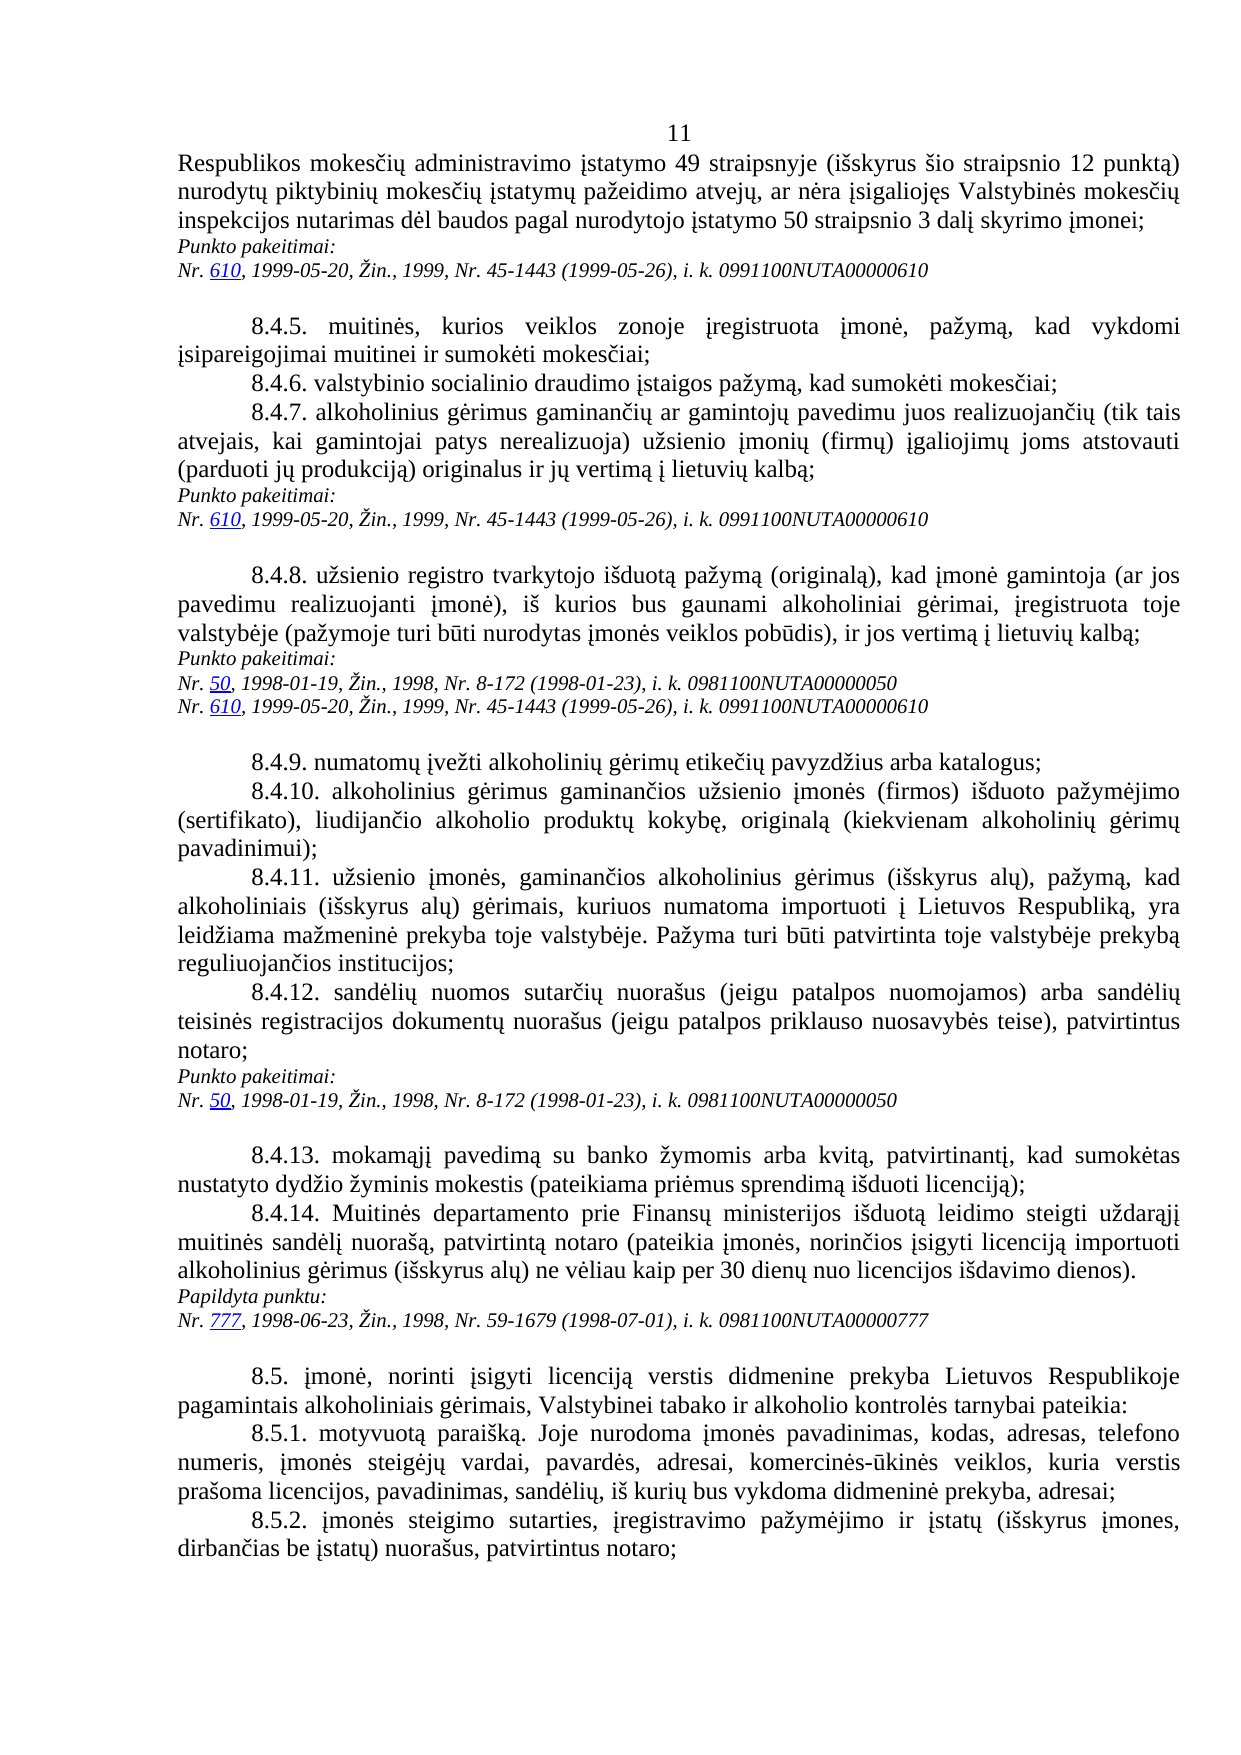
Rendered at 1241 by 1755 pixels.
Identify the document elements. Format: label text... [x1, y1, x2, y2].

text 8.4.8. užsienio registro tvarkytojo išduotą pažymą (originalą), kad įmonė gamintoja (ar jos pavedimu realizuojanti įmonė), iš kurios bus gaunami alkoholiniai gėrimai, įregistruota toje valstybėje (pažymoje turi būti nurodytas įmonės veiklos pobūdis), ir jos vertimą į lietuvių kalbą; [177, 560, 1181, 646]
text 8.4.12. sandėlių nuomos sutarčių nuorašus (jeigu patalpos nuomojamos) arba sandėlių teisinės registracijos dokumentų nuorašus (jeigu patalpos priklauso nuosavybės teise), patvirtintus notaro; [177, 977, 1181, 1063]
text Papildyta punktu: [177, 1284, 1181, 1308]
text Punkto pakeitimai: [177, 646, 1181, 670]
text 8.4.14. Muitinės departamento prie Finansų ministerijos išduotą leidimo steigti uždarąjį muitinės sandėlį nuorašą, patvirtintą notaro (pateikia įmonės, norinčios įsigyti licenciją importuoti alkoholinius gėrimus (išskyrus alų) ne vėliau kaip per 30 dienų nuo licencijos išdavimo dienos). [177, 1198, 1181, 1284]
text Punkto pakeitimai: [177, 483, 1181, 507]
text 8.4.13. mokamąjį pavedimą su banko žymomis arba kvitą, patvirtinantį, kad sumokėtas nustatyto dydžio žyminis mokestis (pateikiama priėmus sprendimą išduoti licenciją); [177, 1140, 1181, 1198]
text Punkto pakeitimai: [177, 1063, 1181, 1088]
text 8.4.9. numatomų įvežti alkoholinių gėrimų etikečių pavyzdžius arba katalogus; [177, 747, 1181, 776]
text 8.4.7. alkoholinius gėrimus gaminančių ar gamintojų pavedimu juos realizuojančių (tik tais atvejais, kai gamintojai patys nerealizuoja) užsienio įmonių (firmų) įgaliojimų joms atstovauti (parduoti jų produkciją) originalus ir jų vertimą į lietuvių kalbą; [177, 397, 1181, 483]
text Punkto pakeitimai: [177, 234, 1181, 258]
text 8.5.2. įmonės steigimo sutarties, įregistravimo pažymėjimo ir įstatų (išskyrus įmones, dirbančias be įstatų) nuorašus, patvirtintus notaro; [177, 1505, 1181, 1562]
text Nr. 777, 1998-06-23, Žin., 1998, Nr. 59-1679 (1998-07-01), i. k. 0981100NUTA00000777 [177, 1308, 1181, 1332]
text Nr. 610, 1999-05-20, Žin., 1999, Nr. 45-1443 (1999-05-26), i. k. 0991100NUTA00000610 [177, 507, 1181, 531]
text Nr. 50, 1998-01-19, Žin., 1998, Nr. 8-172 (1998-01-23), i. k. 0981100NUTA00000050 [177, 1088, 1181, 1112]
text 8.4.11. užsienio įmonės, gaminančios alkoholinius gėrimus (išskyrus alų), pažymą, kad alkoholiniais (išskyrus alų) gėrimais, kuriuos numatoma importuoti į Lietuvos Respubliką, yra leidžiama mažmeninė prekyba toje valstybėje. Pažyma turi būti patvirtinta toje valstybėje prekybą reguliuojančios institucijos; [177, 862, 1181, 977]
text Nr. 50, 1998-01-19, Žin., 1998, Nr. 8-172 (1998-01-23), i. k. 0981100NUTA00000050 [177, 670, 1181, 694]
text Nr. 610, 1999-05-20, Žin., 1999, Nr. 45-1443 (1999-05-26), i. k. 0991100NUTA00000610 [177, 694, 1181, 718]
text Nr. 610, 1999-05-20, Žin., 1999, Nr. 45-1443 (1999-05-26), i. k. 0991100NUTA00000610 [177, 258, 1181, 282]
text 8.4.5. muitinės, kurios veiklos zonoje įregistruota įmonė, pažymą, kad vykdomi įsipareigojimai muitinei ir sumokėti mokesčiai; [177, 311, 1181, 368]
text Respublikos mokesčių administravimo įstatymo 49 straipsnyje (išskyrus šio straipsnio 12 punktą) nurodytų piktybinių mokesčių įstatymų pažeidimo atvejų, ar nėra įsigaliojęs Valstybinės mokesčių inspekcijos nutarimas dėl baudos pagal nurodytojo įstatymo 50 straipsnio 3 dalį skyrimo įmonei; [177, 148, 1181, 234]
text 8.4.6. valstybinio socialinio draudimo įstaigos pažymą, kad sumokėti mokesčiai; [177, 368, 1181, 397]
text 8.5. įmonė, norinti įsigyti licenciją verstis didmenine prekyba Lietuvos Respublikoje pagamintais alkoholiniais gėrimais, Valstybinei tabako ir alkoholio kontrolės tarnybai pateikia: [177, 1361, 1181, 1418]
text 8.5.1. motyvuotą paraišką. Joje nurodoma įmonės pavadinimas, kodas, adresas, telefono numeris, įmonės steigėjų vardai, pavardės, adresai, komercinės-ūkinės veiklos, kuria verstis prašoma licencijos, pavadinimas, sandėlių, iš kurių bus vykdoma didmeninė prekyba, adresai; [177, 1418, 1181, 1505]
text 8.4.10. alkoholinius gėrimus gaminančios užsienio įmonės (firmos) išduoto pažymėjimo (sertifikato), liudijančio alkoholio produktų kokybę, originalą (kiekvienam alkoholinių gėrimų pavadinimui); [177, 776, 1181, 862]
